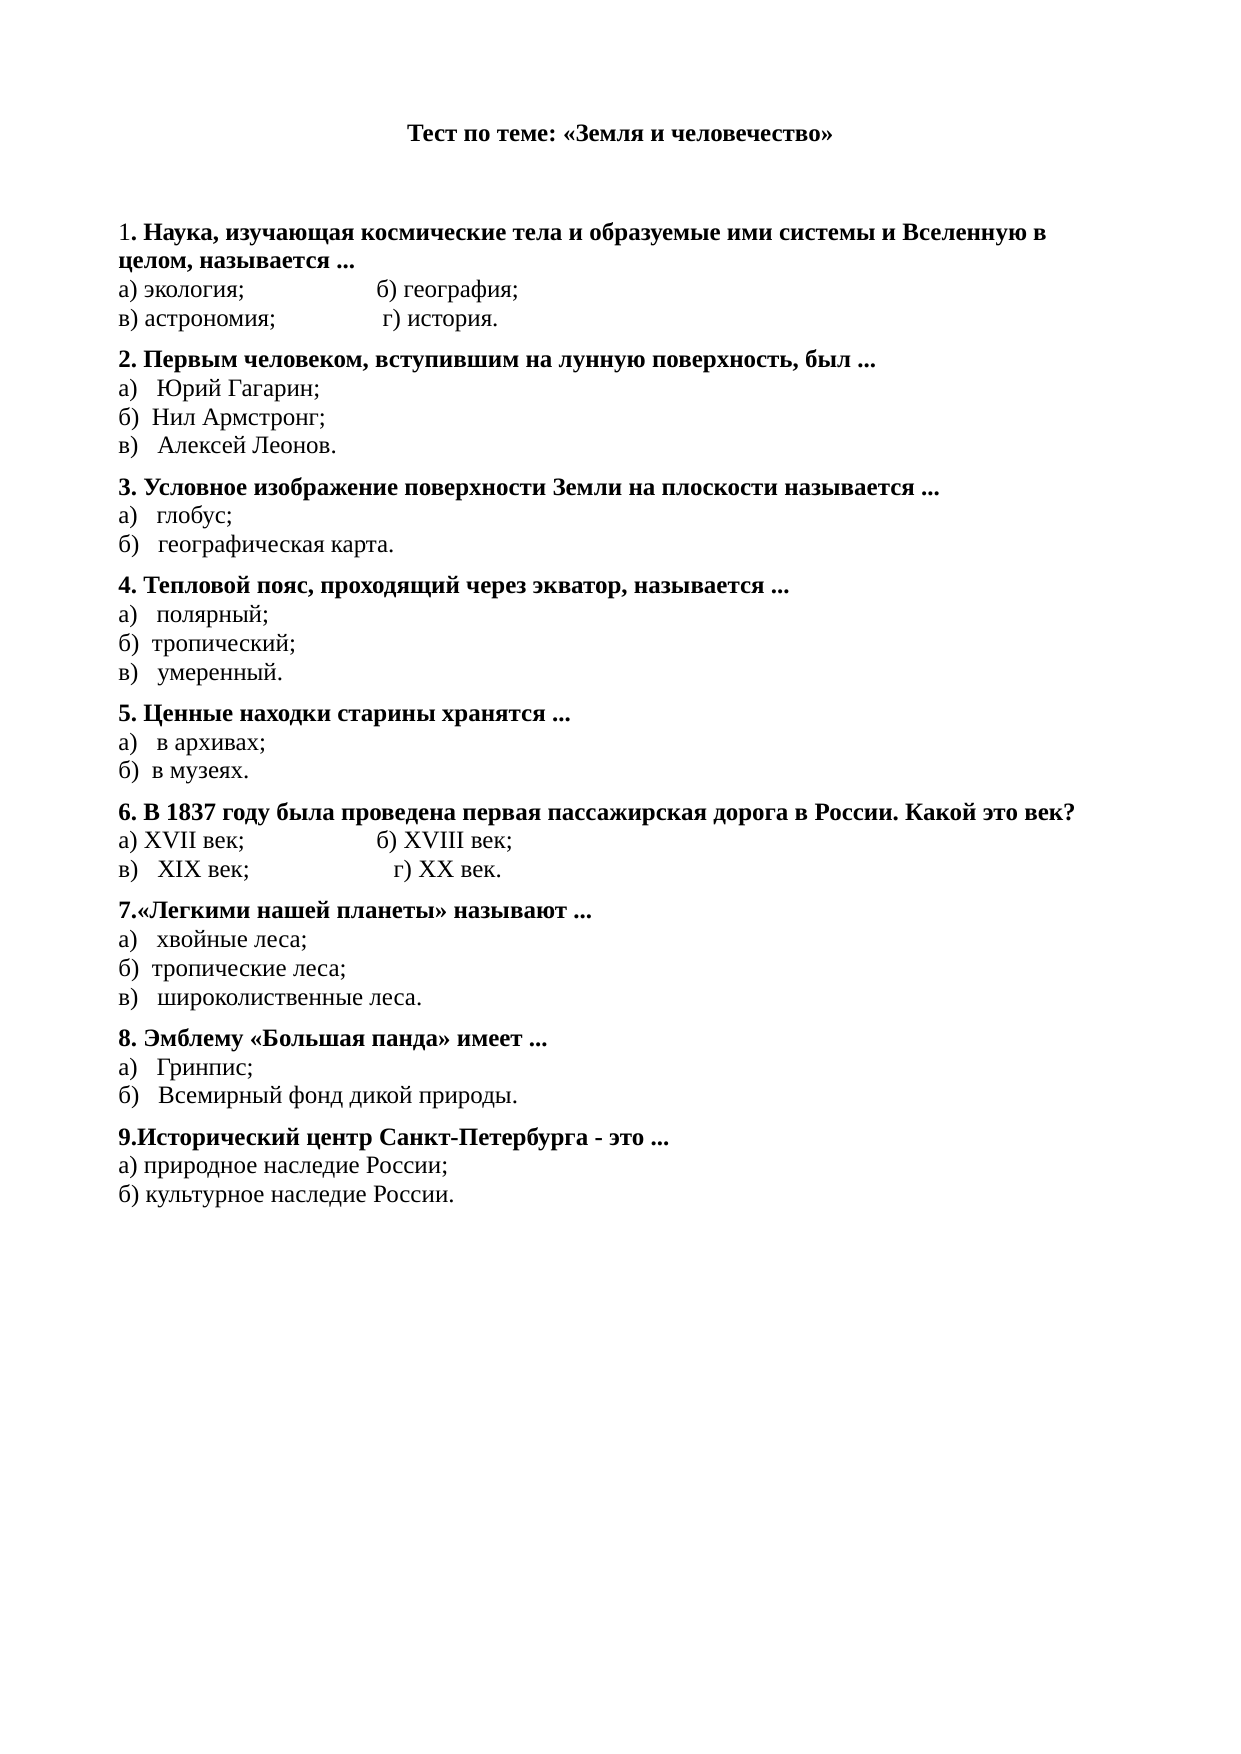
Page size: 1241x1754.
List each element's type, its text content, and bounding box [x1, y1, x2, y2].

text Тест по теме: «Земля и человечество» [118, 118, 1122, 176]
text 8. Эмблему «Большая панда» имеет ... а) Гринпис; б) Всемирный фонд дикой природы. [118, 1023, 1122, 1109]
text 5. Ценные находки старины хранятся ... а) в архивах; б) в музеях. [118, 698, 1122, 784]
text 9.Исторический центр Санкт-Петербурга - это ... а) природное наследие России; б) культурное наследие России. [118, 1122, 1122, 1237]
text 6. В 1837 году была проведена первая пассажирская дорога в России. Какой это век? а) XVII век; б) XVIII век; в) XIX век; г) XX век. [118, 797, 1122, 883]
text 4. Тепловой пояс, проходящий через экватор, называется ... а) полярный; б) тропический; в) умеренный. [118, 571, 1122, 686]
text 7.«Легкими нашей планеты» называют ... а) хвойные леса; б) тропические леса; в) широколиственные леса. [118, 896, 1122, 1011]
text 3. Условное изображение поверхности Земли на плоскости называется ... а) глобус; б) географическая карта. [118, 472, 1122, 558]
text 1. Наука, изучающая космические тела и образуемые ими системы и Вселенную в целом, называется ... а) экология; б) география; в) астрономия; г) история. [118, 188, 1122, 332]
text 2. Первым человеком, вступившим на лунную поверхность, был ... а) Юрий Гагарин; б) Нил Армстронг; в) Алексей Леонов. [118, 344, 1122, 459]
